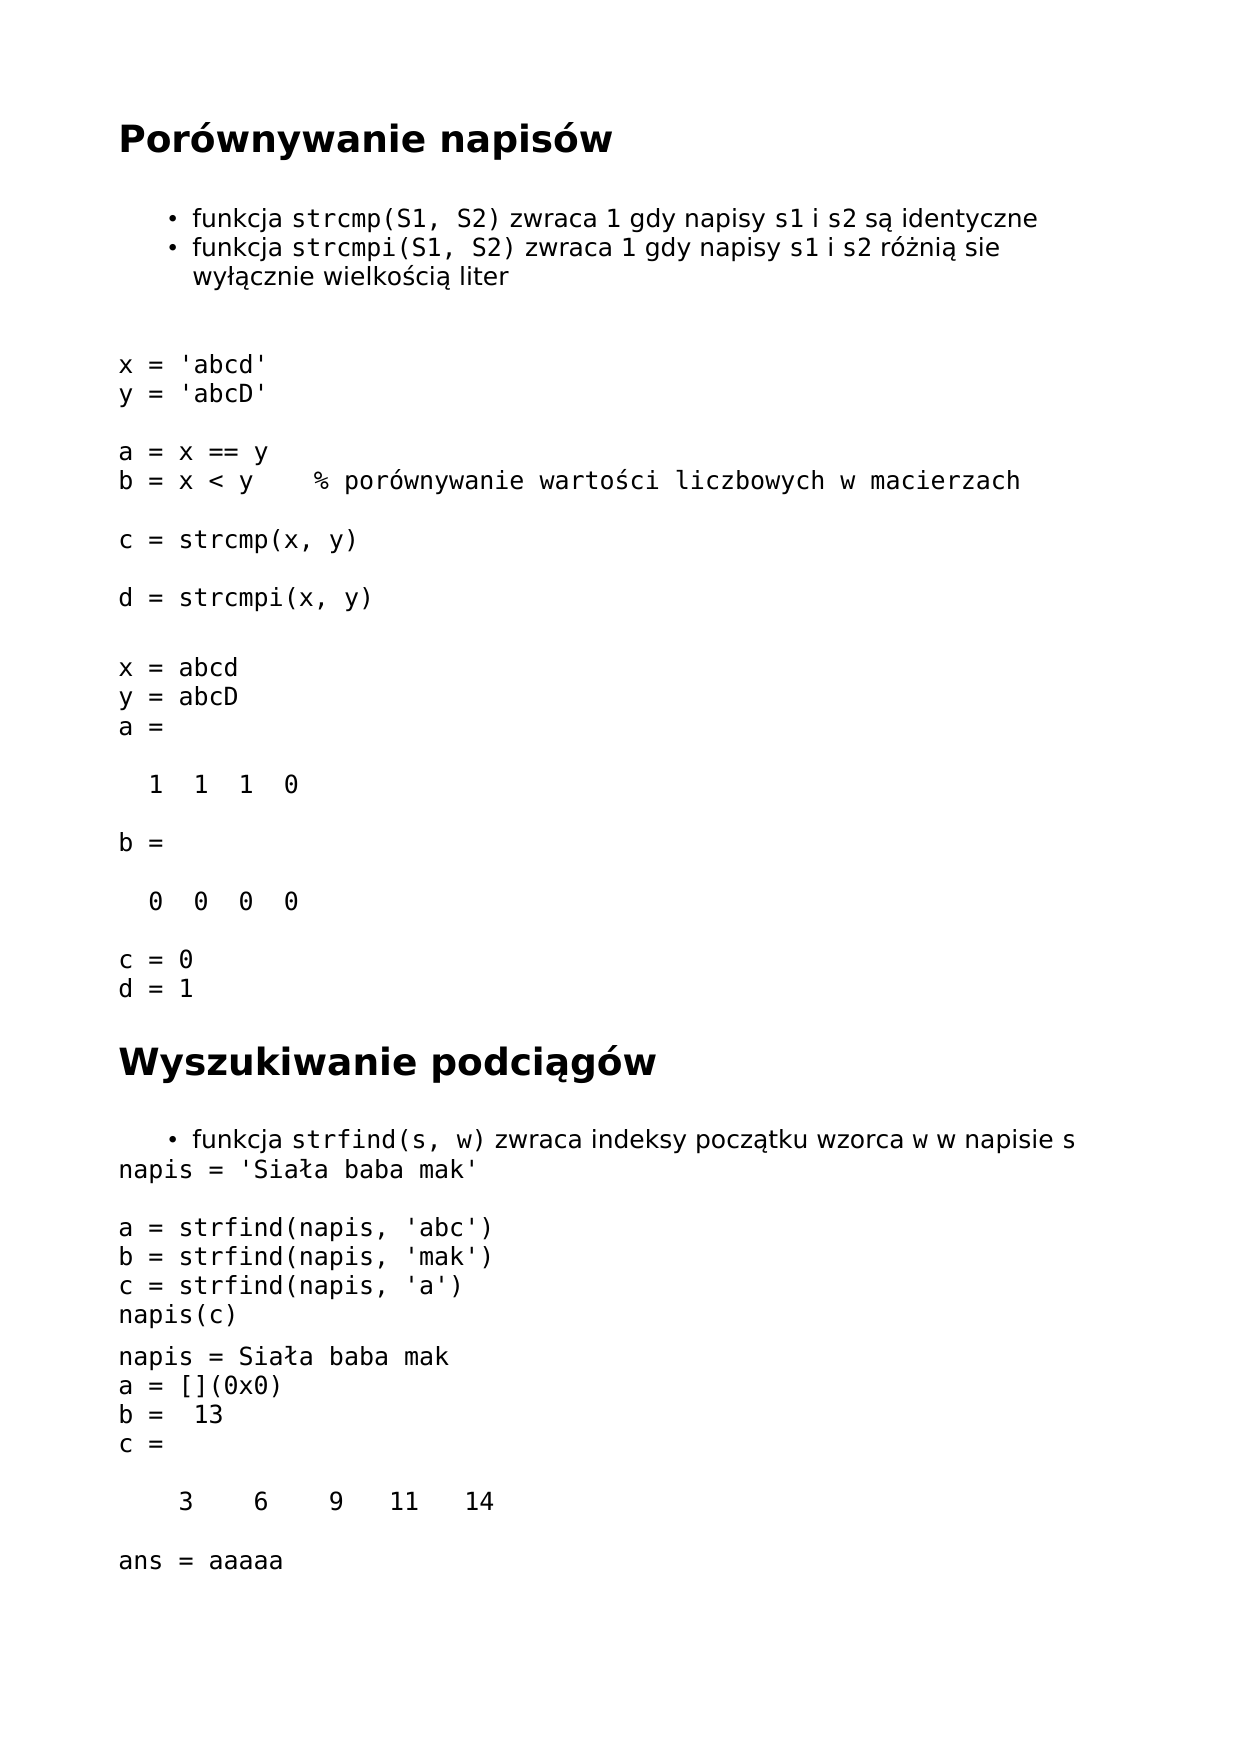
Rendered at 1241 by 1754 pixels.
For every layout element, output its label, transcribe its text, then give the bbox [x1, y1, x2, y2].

text x = 'abcd' y = 'abcD' a = x == y b = x < y % porównywanie wartości liczbowych w macierzach c = strcmp(x, y) d = strcmpi(x, y) [118, 321, 1122, 642]
subtitle Porównywanie napisów [118, 118, 1122, 162]
text napis = 'Siała baba mak' a = strfind(napis, 'abc') b = strfind(napis, 'mak') c = strfind(napis, 'a') napis(c) [118, 1155, 1122, 1330]
list funkcja strcmp(S1, S2) zwraca 1 gdy napisy s1 i s2 są identyczne [177, 204, 1122, 233]
text x = abcd y = abcD a = 1 1 1 0 b = 0 0 0 0 c = 0 d = 1 [118, 653, 1122, 1003]
text napis = Siała baba mak a = [](0x0) b = 13 c = 3 6 9 11 14 ans = aaaaa [118, 1342, 1122, 1575]
subtitle Wyszukiwanie podciągów [118, 1040, 1122, 1084]
list funkcja strfind(s, w) zwraca indeksy początku wzorca w w napisie s [177, 1126, 1122, 1155]
list funkcja strcmpi(S1, S2) zwraca 1 gdy napisy s1 i s2 różnią sie wyłącznie wielkością liter [177, 233, 1122, 291]
